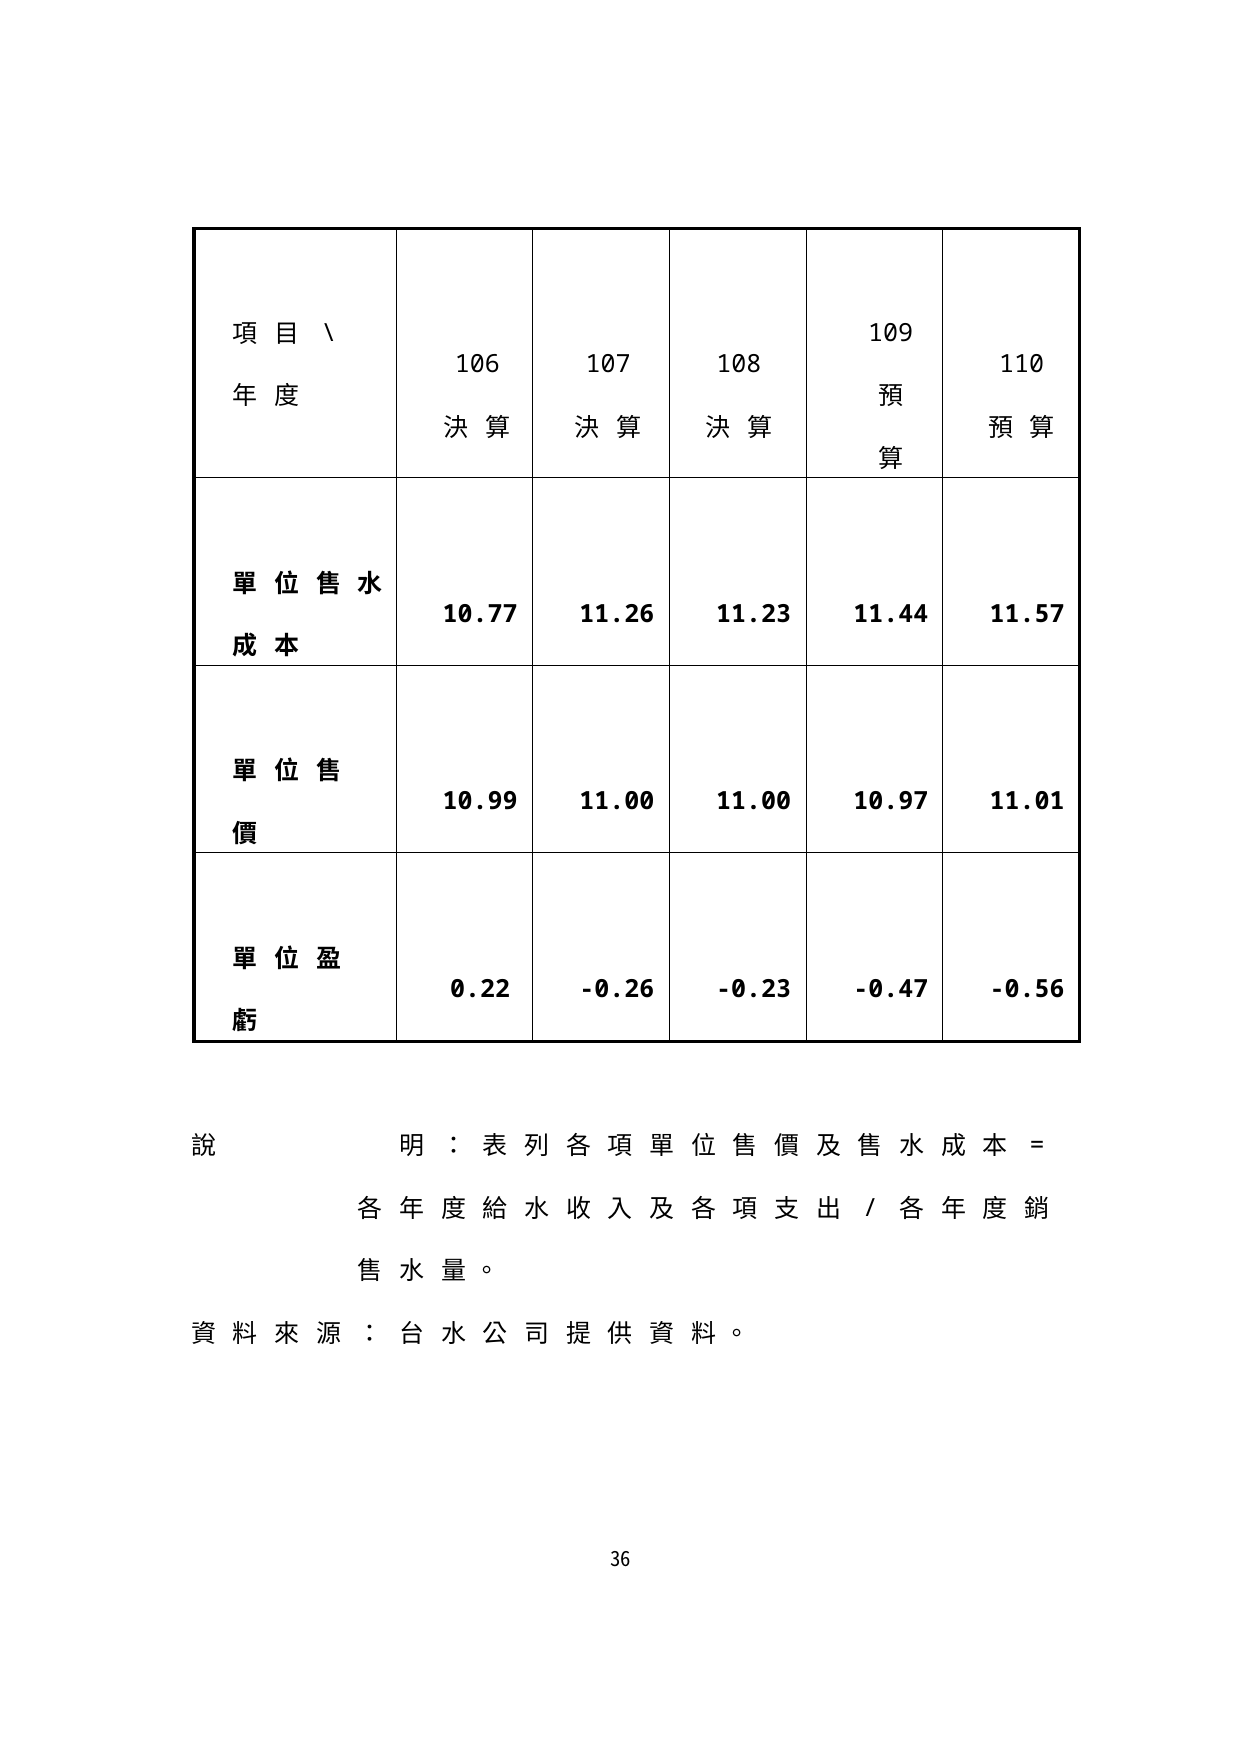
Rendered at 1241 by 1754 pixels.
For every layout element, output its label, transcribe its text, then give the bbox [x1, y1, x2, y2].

table_cell 11.23 [670, 478, 806, 665]
table_cell 11.00 [670, 666, 806, 852]
table_cell 單位售水成本 [196, 478, 396, 665]
table_cell 單位售價 [196, 666, 396, 852]
table_cell 0.22 [397, 853, 532, 1040]
table_cell 10.99 [397, 666, 532, 852]
table_cell 11.44 [807, 478, 942, 665]
table_cell -0.23 [670, 853, 806, 1040]
table_header 110預算 [943, 230, 1078, 477]
table_cell 11.01 [943, 666, 1078, 852]
table_cell 10.97 [807, 666, 942, 852]
table_cell -0.26 [533, 853, 669, 1040]
table_cell 11.26 [533, 478, 669, 665]
table_cell 11.00 [533, 666, 669, 852]
text 資料來源：台水公司提供資料。 [183, 1290, 1072, 1352]
text 說 明：表列各項單位售價及售水成本=各年度給水收入及各項支出/各年度銷售水量。 [183, 1102, 1058, 1290]
table_header 108決算 [670, 230, 806, 477]
table_header 107決算 [533, 230, 669, 477]
table_cell 單位盈虧 [196, 853, 396, 1040]
table_cell -0.56 [943, 853, 1078, 1040]
table_cell 10.77 [397, 478, 532, 665]
table_header 109預算 [807, 230, 942, 477]
table_cell 11.57 [943, 478, 1078, 665]
table_cell -0.47 [807, 853, 942, 1040]
table_header 106決算 [397, 230, 532, 477]
table_header 項目\年度 [196, 230, 396, 477]
